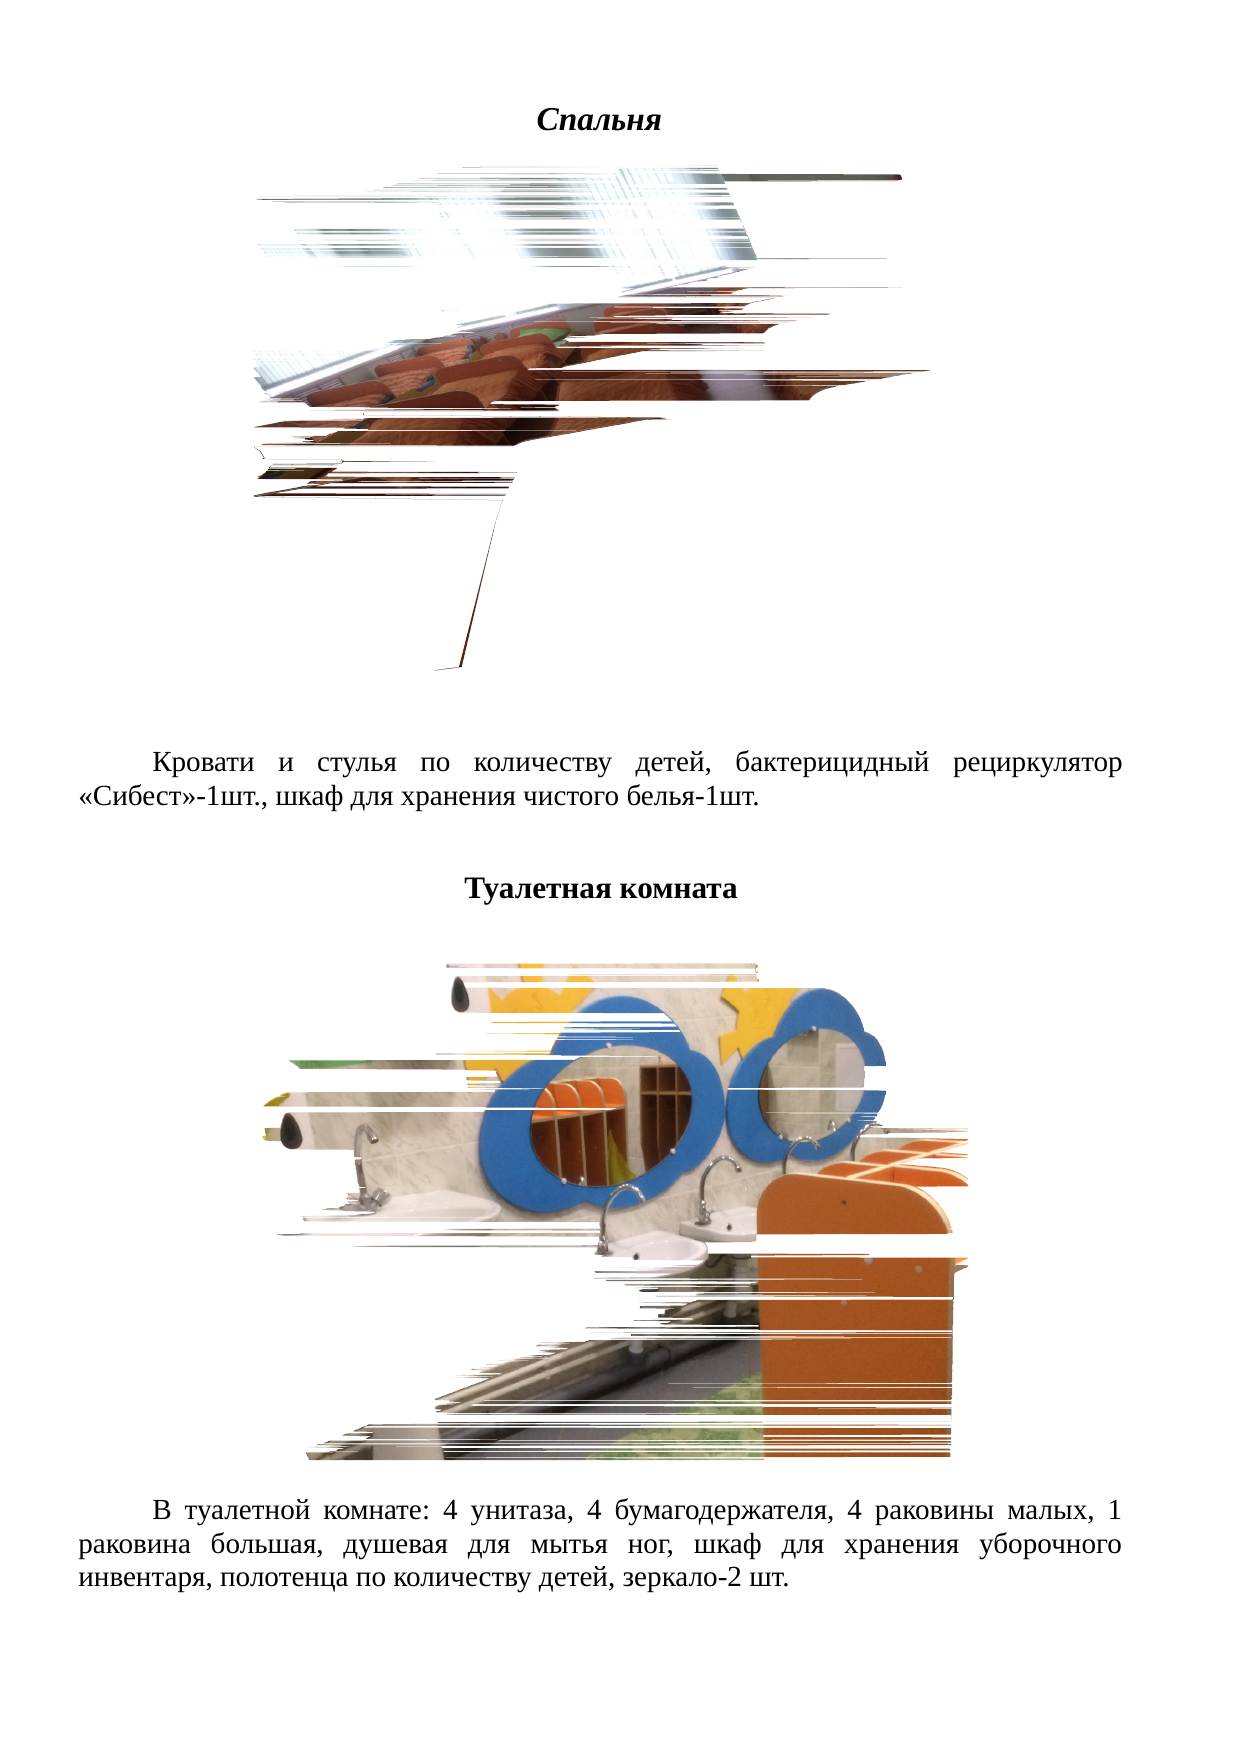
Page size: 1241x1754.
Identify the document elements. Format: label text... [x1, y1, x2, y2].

picture [263, 983, 970, 1462]
text Туалетная комната [78, 870, 1123, 906]
text Спальня [78, 99, 1123, 138]
text Кровати и стулья по количеству детей, бактерицидный рециркулятор «Сибест»-1шт., шкаф для хранения чистого белья-1шт. [78, 744, 1123, 811]
text В туалетной комнате: 4 унитаза, 4 бумагодержателя, 4 раковины малых, 1 раковина большая, душевая для мытья ног, шкаф для хранения уборочного инвентаря, полотенца по количеству детей, зеркало-2 шт. [78, 1492, 1123, 1593]
picture [254, 171, 934, 709]
